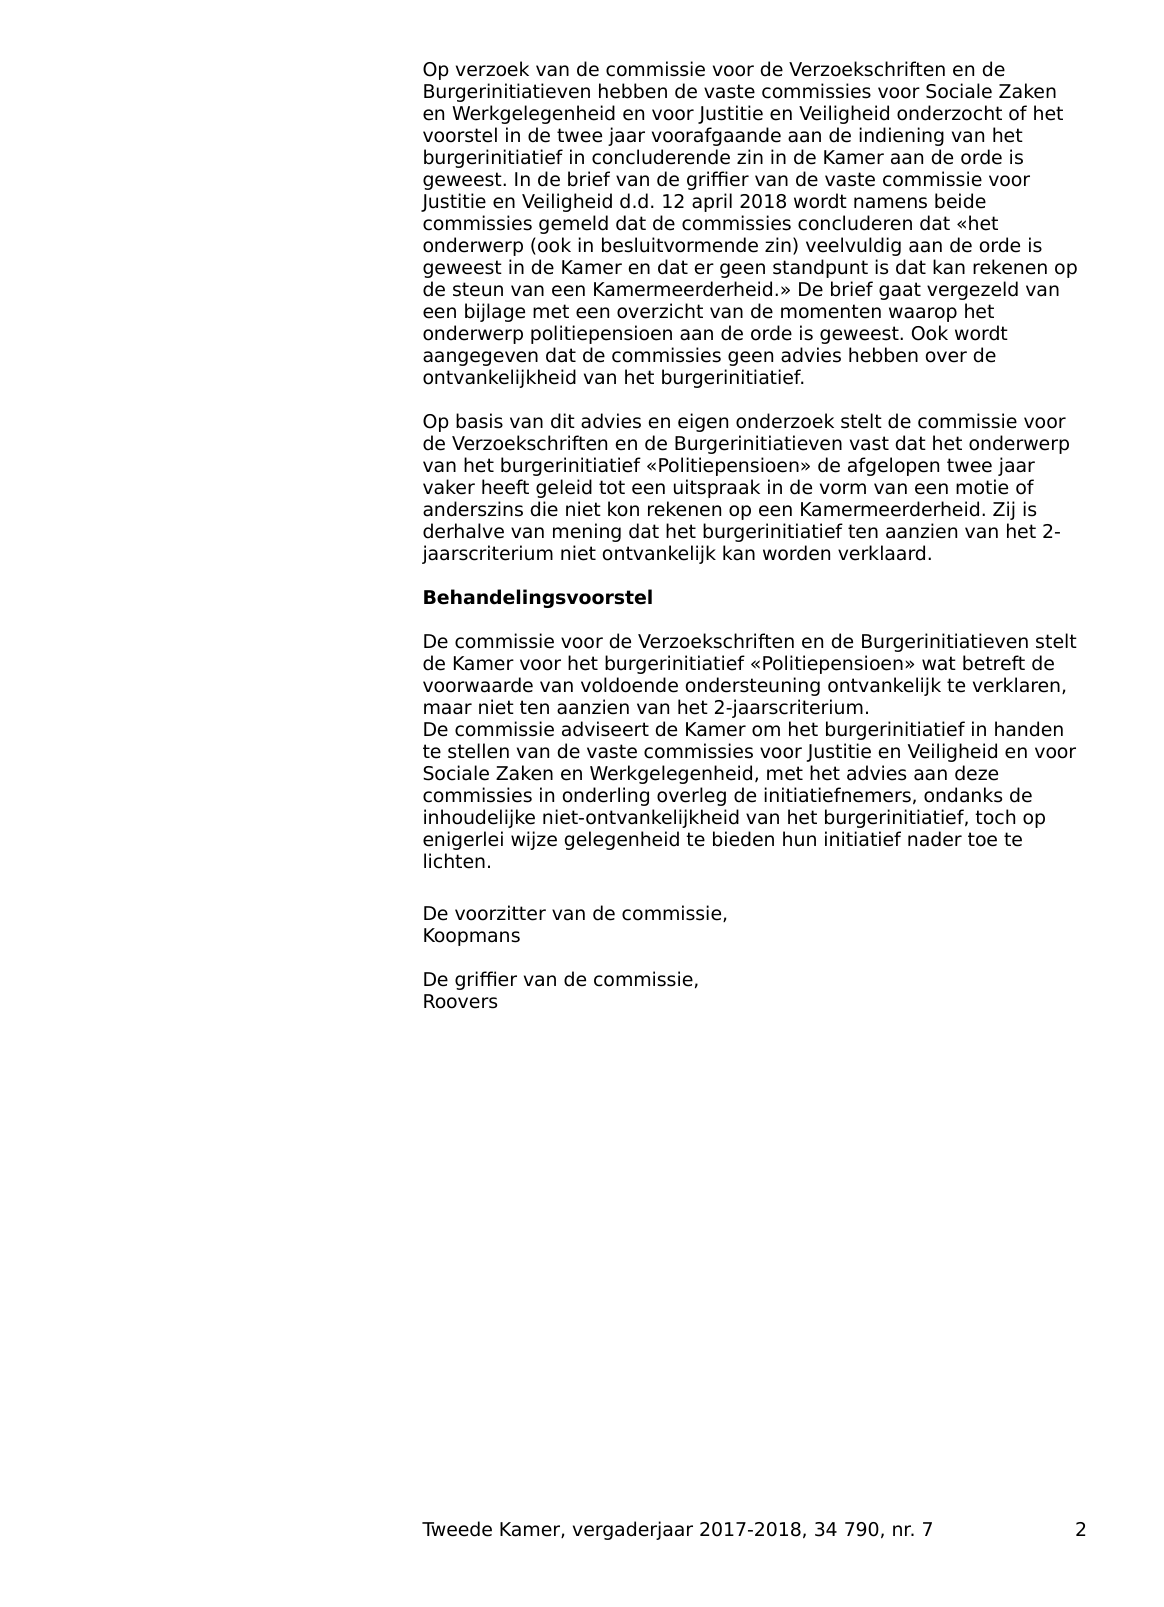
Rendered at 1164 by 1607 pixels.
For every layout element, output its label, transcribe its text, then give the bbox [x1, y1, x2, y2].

subtitle Behandelingsvoorstel [422, 587, 1087, 609]
text De griffier van de commissie, Roovers [422, 969, 1087, 1013]
text De commissie voor de Verzoekschriften en de Burgerinitiatieven stelt de Kamer voor het burgerinitiatief «Politiepensioen» wat betreft de voorwaarde van voldoende ondersteuning ontvankelijk te verklaren, maar niet ten aanzien van het 2-jaarscriterium. [422, 631, 1087, 719]
text De voorzitter van de commissie, Koopmans [422, 903, 1087, 947]
text Op basis van dit advies en eigen onderzoek stelt de commissie voor de Verzoekschriften en de Burgerinitiatieven vast dat het onderwerp van het burgerinitiatief «Politiepensioen» de afgelopen twee jaar vaker heeft geleid tot een uitspraak in de vorm van een motie of anderszins die niet kon rekenen op een Kamermeerderheid. Zij is derhalve van mening dat het burgerinitiatief ten aanzien van het 2-jaarscriterium niet ontvankelijk kan worden verklaard. [422, 411, 1087, 565]
text De commissie adviseert de Kamer om het burgerinitiatief in handen te stellen van de vaste commissies voor Justitie en Veiligheid en voor Sociale Zaken en Werkgelegenheid, met het advies aan deze commissies in onderling overleg de initiatiefnemers, ondanks de inhoudelijke niet-ontvankelijkheid van het burgerinitiatief, toch op enigerlei wijze gelegenheid te bieden hun initiatief nader toe te lichten. [422, 719, 1087, 873]
text Op verzoek van de commissie voor de Verzoekschriften en de Burgerinitiatieven hebben de vaste commissies voor Sociale Zaken en Werkgelegenheid en voor Justitie en Veiligheid onderzocht of het voorstel in de twee jaar voorafgaande aan de indiening van het burgerinitiatief in concluderende zin in de Kamer aan de orde is geweest. In de brief van de griffier van de vaste commissie voor Justitie en Veiligheid d.d. 12 april 2018 wordt namens beide commissies gemeld dat de commissies concluderen dat «het onderwerp (ook in besluitvormende zin) veelvuldig aan de orde is geweest in de Kamer en dat er geen standpunt is dat kan rekenen op de steun van een Kamermeerderheid.» De brief gaat vergezeld van een bijlage met een overzicht van de momenten waarop het onderwerp politiepensioen aan de orde is geweest. Ook wordt aangegeven dat de commissies geen advies hebben over de ontvankelijkheid van het burgerinitiatief. [422, 59, 1087, 389]
